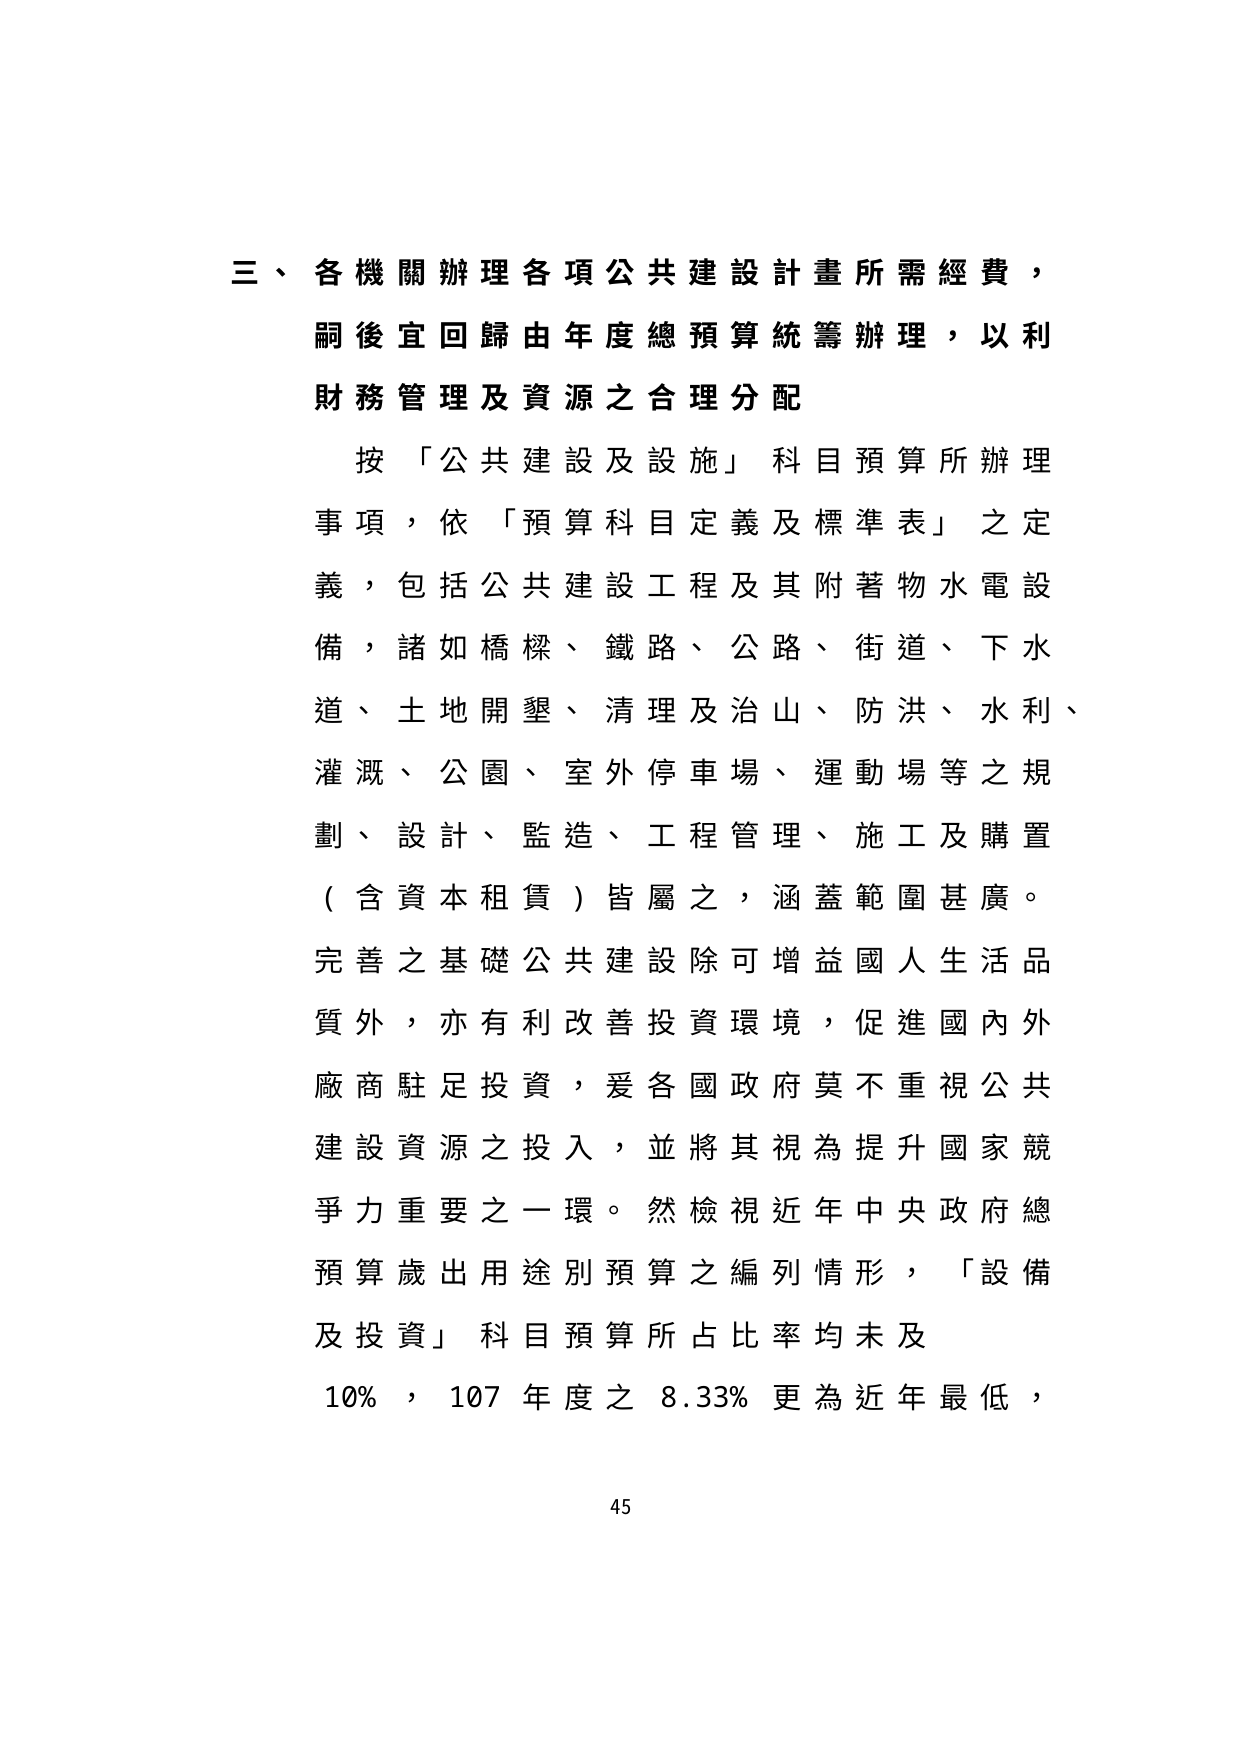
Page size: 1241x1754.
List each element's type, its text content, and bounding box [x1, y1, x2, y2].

text 按「公共建設及設施」科目預算所辦理事項，依「預算科目定義及標準表」之定義，包括公共建設工程及其附著物水電設備，諸如橋樑、鐵路、公路、街道、下水道、土地開墾、清理及治山、防洪、水利、灌溉、公園、室外停車場、運動場等之規劃、設計、監造、工程管理、施工及購置(含資本租賃)皆屬之，涵蓋範圍甚廣。完善之基礎公共建設除可增益國人生活品質外，亦有利改善投資環境，促進國內外廠商駐足投資，爰各國政府莫不重視公共建設資源之投入，並將其視為提升國家競爭力重要之一環。然檢視近年中央政府總預算歲出用途別預算之編列情形，「設備及投資」科目預算所占比率均未及10%，107年度之8.33%更為近年最低，且該科目預算中用以辦理「公共建設及設施」者，其編列數及占比亦從103年度之677.45億元、40.55%，降至 107年度之467.46億元、28.53%。依此數據乍看之下，易導致誤認我國中央政府對於公共建設似未投以應有之重視。事實上，近年行政院除編列中央政府年度總預算外，尚分期編列如流域綜合治理計畫、前瞻基礎建設計畫等以辦理各項公共建設為主之特別預算，爰如僅從歷年中央政府總預算顯示之金額及比率，並無法完整明瞭中央政府在公共建設方面資源投入之全貌。鑒於公共建設之類項眾多、需經審慎進行效益影響評估及設計、招標、施工等程序，費時較長且經費需求多較為龐大，有賴周全規劃並視國家財政狀況分階段辦理，所需經費允應避免臨時以特別預算方式編列。建議嗣後宜回歸由年度總預算統籌辦理，並落實行政院於近年度中央及地方政府預算籌編原則中所揭示之「兼顧地區均衡發展」、「靈活財源籌措」、「計畫經費需求應與執行力相配合」等規定，俾利財務管理及國家資源之合理分配。 [271, 417, 1058, 1417]
text 三、各機關辦理各項公共建設計畫所需經費，嗣後宜回歸由年度總預算統籌辦理，以利財務管理及資源之合理分配 [208, 229, 1058, 417]
